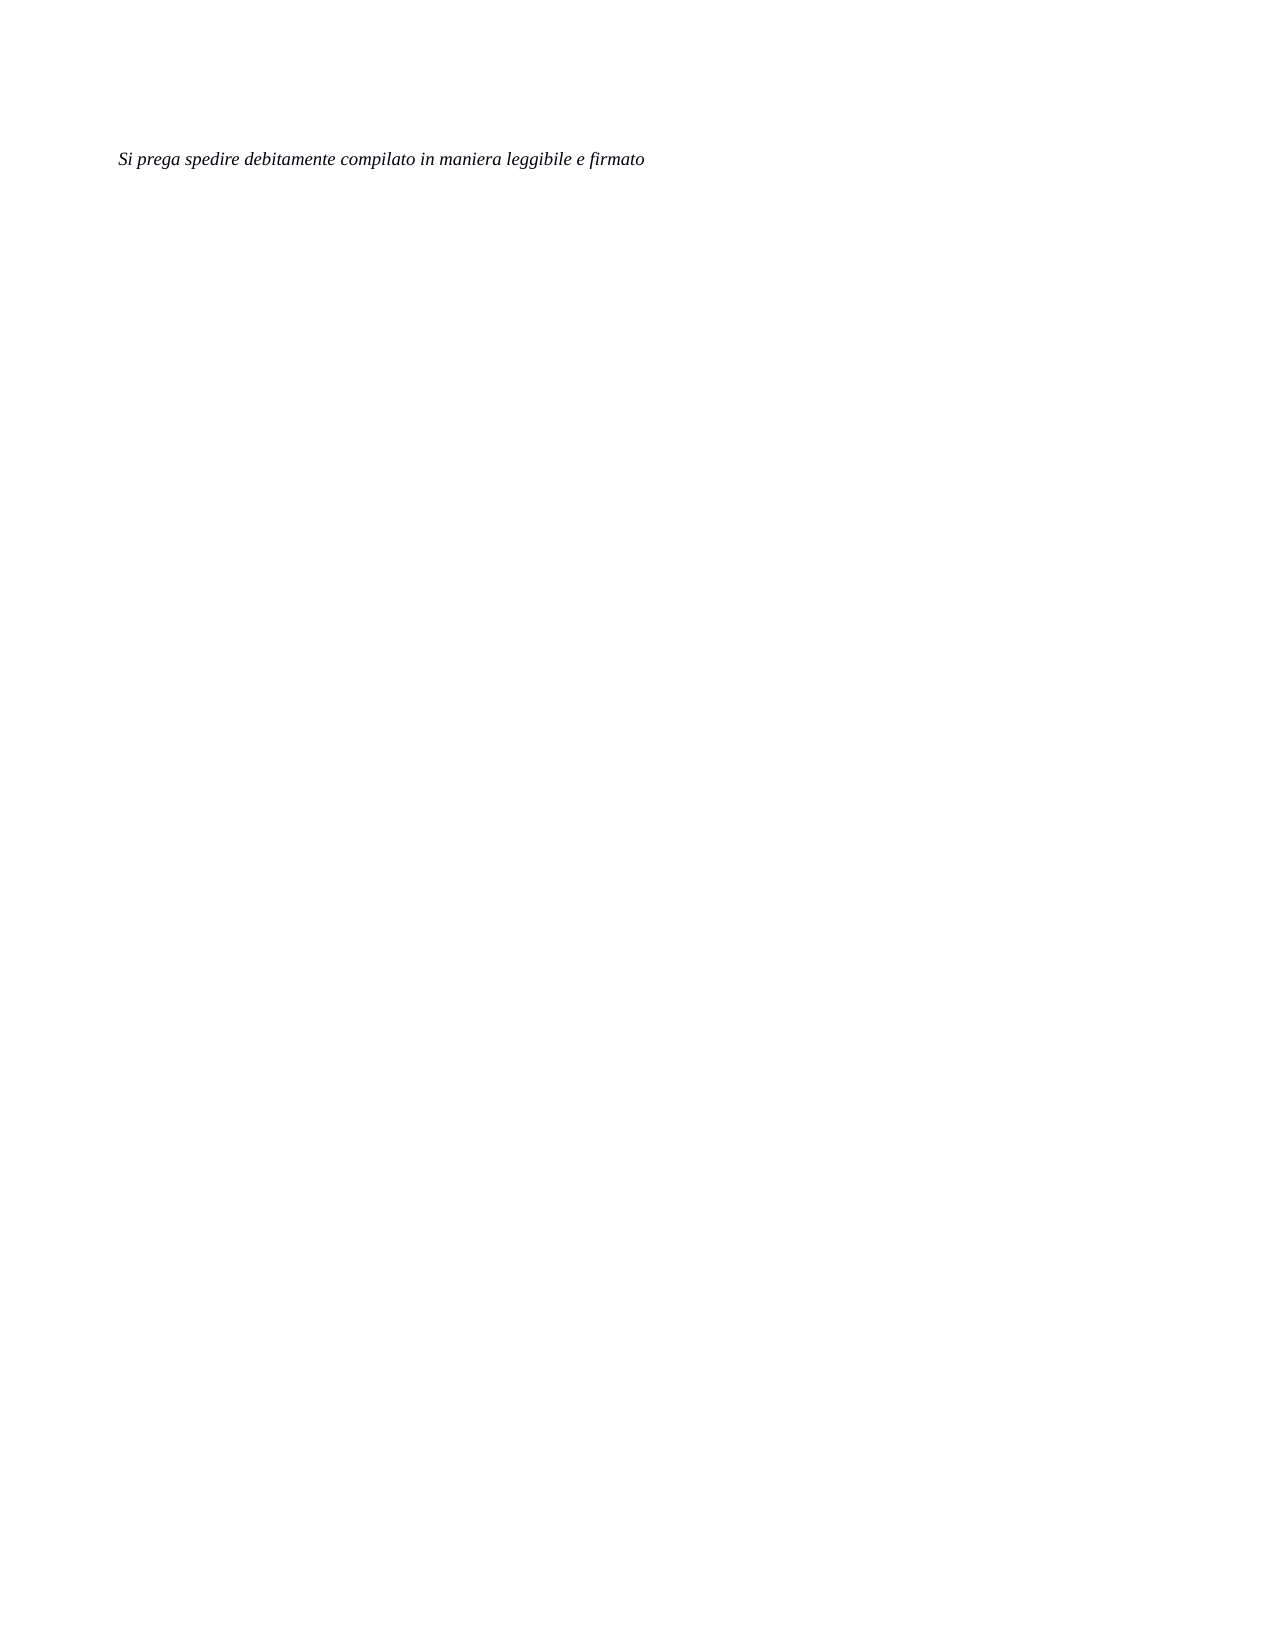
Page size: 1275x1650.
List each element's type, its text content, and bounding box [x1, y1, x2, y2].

text Si prega spedire debitamente compilato in maniera leggibile e firmato [118, 148, 1157, 169]
